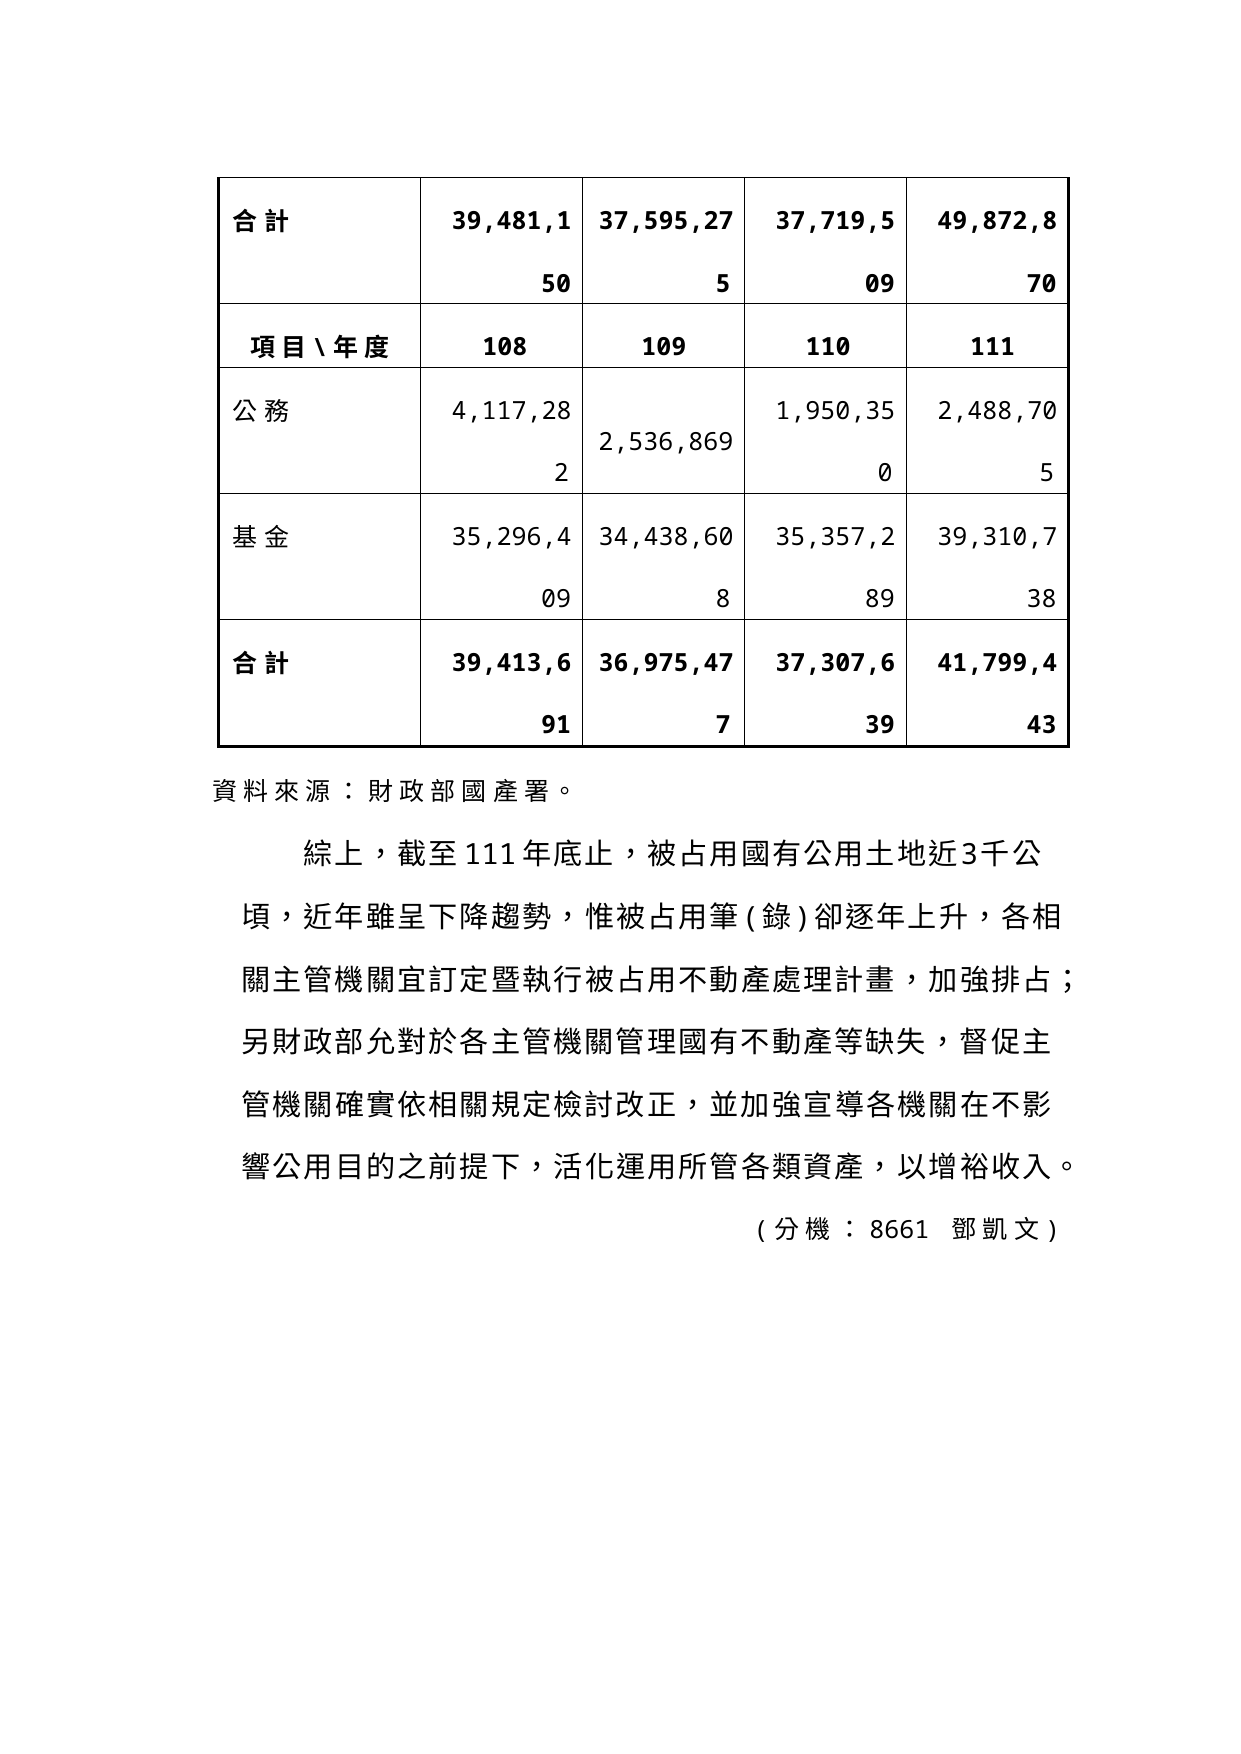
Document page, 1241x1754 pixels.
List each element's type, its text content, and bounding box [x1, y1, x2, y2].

table_cell 基金 [220, 494, 420, 619]
table_cell 39,481,150 [421, 178, 582, 303]
table_cell 公務 [220, 368, 420, 493]
table_cell 合計 [220, 620, 420, 745]
table_cell 41,799,443 [907, 620, 1067, 745]
table_cell 項目\年度 [220, 304, 420, 367]
table_cell 37,595,275 [583, 178, 744, 303]
table_cell 37,307,639 [745, 620, 906, 745]
text (分機：8661 鄧凱文) [177, 1186, 1063, 1248]
table_cell 108 [421, 304, 582, 367]
table_cell 2,488,705 [907, 368, 1067, 493]
text 綜上，截至111年底止，被占用國有公用土地近3千公頃，近年雖呈下降趨勢，惟被占用筆(錄)卻逐年上升，各相關主管機關宜訂定暨執行被占用不動產處理計畫，加強排占；另財政部允對於各主管機關管理國有不動產等缺失，督促主管機關確實依相關規定檢討改正，並加強宣導各機關在不影響公用目的之前提下，活化運用所管各類資產，以增裕收入。 [236, 811, 1063, 1186]
table_cell 34,438,608 [583, 494, 744, 619]
table_cell 1,950,350 [745, 368, 906, 493]
text 資料來源：財政部國產署。 [177, 748, 1078, 811]
table_cell 36,975,477 [583, 620, 744, 745]
table_cell 合計 [220, 178, 420, 303]
table_cell 39,310,738 [907, 494, 1067, 619]
table_cell 2,536,869 [583, 368, 744, 493]
table_cell 111 [907, 304, 1067, 367]
table_cell 39,413,691 [421, 620, 582, 745]
table_cell 4,117,282 [421, 368, 582, 493]
table_cell 110 [745, 304, 906, 367]
table_cell 49,872,870 [907, 178, 1067, 303]
table_cell 35,296,409 [421, 494, 582, 619]
table_cell 109 [583, 304, 744, 367]
table_cell 35,357,289 [745, 494, 906, 619]
table_cell 37,719,509 [745, 178, 906, 303]
